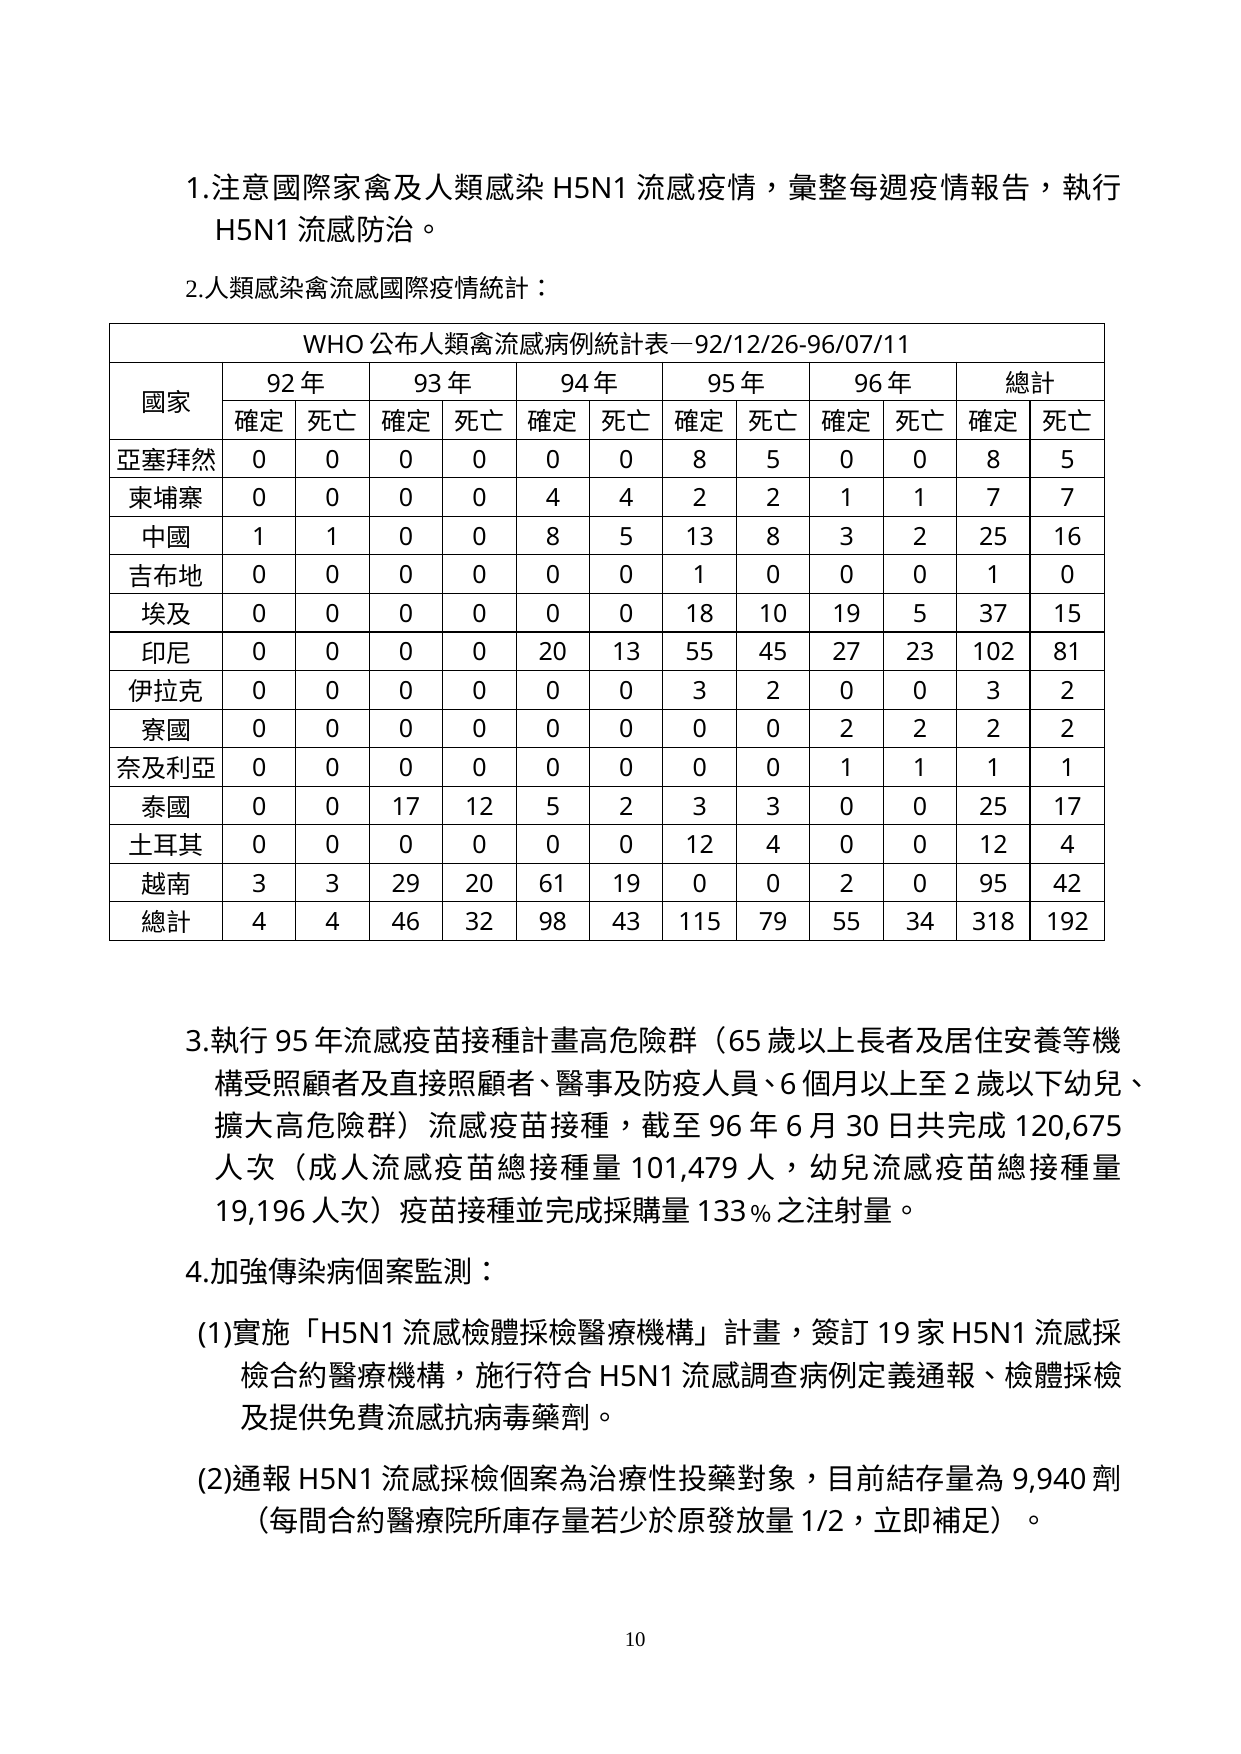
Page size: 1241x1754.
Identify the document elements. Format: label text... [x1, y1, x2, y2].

table_cell 1 [810, 748, 883, 786]
table_cell 15 [1031, 594, 1104, 631]
table_cell 20 [517, 633, 589, 670]
table_cell 4 [296, 902, 369, 940]
table_cell 0 [590, 710, 662, 747]
table_cell 0 [443, 748, 516, 786]
table_cell 確定 [810, 401, 883, 439]
table_cell 0 [737, 555, 809, 593]
table_cell 2 [884, 710, 956, 747]
table_cell 13 [590, 633, 662, 670]
table_cell 0 [296, 594, 369, 631]
table_cell 55 [810, 902, 883, 940]
table_cell 寮國 [110, 710, 222, 747]
table_cell 37 [957, 594, 1029, 631]
table_cell 0 [810, 825, 883, 863]
table_cell 8 [957, 440, 1029, 477]
table_cell 0 [443, 633, 516, 670]
table_cell 確定 [223, 401, 295, 439]
table_cell 0 [223, 555, 295, 593]
table_cell 12 [443, 787, 516, 824]
table_cell 0 [1031, 555, 1104, 593]
table_cell 5 [1031, 440, 1104, 477]
table_cell 總計 [110, 902, 222, 940]
table_cell 0 [370, 748, 442, 786]
table_cell 0 [443, 710, 516, 747]
table_cell 0 [370, 440, 442, 477]
table_cell 18 [663, 594, 736, 631]
table_cell 0 [590, 671, 662, 708]
table_cell 42 [1031, 864, 1104, 901]
table_cell 1 [223, 517, 295, 554]
table_cell 4 [1031, 825, 1104, 863]
table_cell 0 [884, 825, 956, 863]
table_cell 越南 [110, 864, 222, 901]
table_cell 0 [663, 710, 736, 747]
table_cell 2 [810, 710, 883, 747]
table_cell 2 [663, 478, 736, 516]
table_cell 國家 [110, 363, 222, 439]
table_cell 95年 [663, 363, 809, 400]
table_cell 43 [590, 902, 662, 940]
table_cell 8 [663, 440, 736, 477]
table_cell 1 [810, 478, 883, 516]
table_cell 2 [884, 517, 956, 554]
table_cell 5 [884, 594, 956, 631]
text (2)通報H5N1流感採檢個案為治療性投藥對象，目前結存量為9,940劑（每間合約醫療院所庫存量若少於原發放量1/2，立即補足）。 [198, 1456, 1122, 1540]
table_cell 2 [737, 478, 809, 516]
table_cell 死亡 [737, 401, 809, 439]
table_cell 1 [884, 748, 956, 786]
table_cell 2 [810, 864, 883, 901]
table_cell 192 [1031, 902, 1104, 940]
table_cell 亞塞拜然 [110, 440, 222, 477]
table_cell 0 [370, 517, 442, 554]
text 4.加強傳染病個案監測： [185, 1249, 1122, 1291]
table_cell 4 [737, 825, 809, 863]
table_cell 0 [223, 787, 295, 824]
table_cell 8 [517, 517, 589, 554]
table_cell 12 [957, 825, 1029, 863]
table_cell 0 [884, 440, 956, 477]
table_cell 0 [663, 748, 736, 786]
table_cell 92年 [223, 363, 369, 400]
table_cell 1 [663, 555, 736, 593]
table_cell 1 [884, 478, 956, 516]
table_cell 0 [223, 594, 295, 631]
table_cell 0 [737, 864, 809, 901]
table_cell 0 [810, 671, 883, 708]
table_cell 0 [296, 478, 369, 516]
table_cell 7 [957, 478, 1029, 516]
table_cell 0 [370, 825, 442, 863]
table_cell 埃及 [110, 594, 222, 631]
table_cell 4 [590, 478, 662, 516]
table_cell 0 [370, 555, 442, 593]
table_cell 0 [590, 594, 662, 631]
table_cell 2 [957, 710, 1029, 747]
table_cell 土耳其 [110, 825, 222, 863]
text 2.人類感染禽流感國際疫情統計： [185, 268, 1122, 304]
table_cell 8 [737, 517, 809, 554]
table_cell 96年 [810, 363, 956, 400]
table_cell 0 [223, 478, 295, 516]
table_cell 81 [1031, 633, 1104, 670]
table_cell 0 [590, 440, 662, 477]
table_cell 25 [957, 517, 1029, 554]
table_cell 3 [663, 787, 736, 824]
table_cell 55 [663, 633, 736, 670]
table_cell 10 [737, 594, 809, 631]
table_cell 0 [517, 440, 589, 477]
table_cell 12 [663, 825, 736, 863]
table_cell 17 [1031, 787, 1104, 824]
table_cell 0 [223, 633, 295, 670]
table_cell 3 [737, 787, 809, 824]
table_cell 印尼 [110, 633, 222, 670]
table_cell 0 [517, 748, 589, 786]
table_cell 29 [370, 864, 442, 901]
table_header WHO公布人類禽流感病例統計表—92/12/26-96/07/11 [110, 324, 1104, 362]
table_cell 奈及利亞 [110, 748, 222, 786]
table_cell 0 [370, 478, 442, 516]
table_cell 1 [1031, 748, 1104, 786]
table_cell 115 [663, 902, 736, 940]
table_cell 0 [517, 555, 589, 593]
table_cell 5 [590, 517, 662, 554]
table_cell 死亡 [1031, 401, 1104, 439]
table_cell 5 [517, 787, 589, 824]
table_cell 0 [370, 594, 442, 631]
table_cell 2 [1031, 671, 1104, 708]
table_cell 總計 [957, 363, 1104, 400]
table_cell 0 [517, 710, 589, 747]
table_cell 0 [370, 671, 442, 708]
table_cell 7 [1031, 478, 1104, 516]
table_cell 0 [223, 825, 295, 863]
table_cell 0 [517, 594, 589, 631]
table_cell 61 [517, 864, 589, 901]
table_cell 2 [590, 787, 662, 824]
table_cell 45 [737, 633, 809, 670]
table_cell 13 [663, 517, 736, 554]
table_cell 0 [517, 671, 589, 708]
table_cell 79 [737, 902, 809, 940]
table_cell 3 [957, 671, 1029, 708]
table_cell 0 [663, 864, 736, 901]
table_cell 2 [737, 671, 809, 708]
table_cell 1 [957, 748, 1029, 786]
table_cell 死亡 [884, 401, 956, 439]
table_cell 318 [957, 902, 1029, 940]
table_cell 0 [443, 594, 516, 631]
table_cell 死亡 [443, 401, 516, 439]
table_cell 0 [884, 787, 956, 824]
table_cell 32 [443, 902, 516, 940]
table_cell 4 [517, 478, 589, 516]
table_cell 0 [296, 633, 369, 670]
table_cell 3 [223, 864, 295, 901]
table_cell 19 [810, 594, 883, 631]
table_cell 0 [810, 787, 883, 824]
table_cell 0 [590, 825, 662, 863]
table_cell 0 [223, 710, 295, 747]
table_cell 死亡 [296, 401, 369, 439]
table_cell 死亡 [590, 401, 662, 439]
table_cell 46 [370, 902, 442, 940]
table_cell 0 [884, 555, 956, 593]
table_cell 0 [884, 671, 956, 708]
table_cell 3 [810, 517, 883, 554]
table_cell 0 [443, 825, 516, 863]
table_cell 0 [296, 440, 369, 477]
table_cell 0 [443, 555, 516, 593]
table_cell 0 [443, 440, 516, 477]
table_cell 20 [443, 864, 516, 901]
table_cell 0 [296, 671, 369, 708]
text 1.注意國際家禽及人類感染H5N1流感疫情，彙整每週疫情報告，執行H5N1流感防治。 [185, 164, 1122, 249]
table_cell 0 [223, 671, 295, 708]
table_cell 吉布地 [110, 555, 222, 593]
table_cell 0 [370, 633, 442, 670]
table_cell 確定 [663, 401, 736, 439]
table_cell 0 [223, 440, 295, 477]
table_cell 3 [663, 671, 736, 708]
table_cell 伊拉克 [110, 671, 222, 708]
table_cell 17 [370, 787, 442, 824]
table_cell 16 [1031, 517, 1104, 554]
table_cell 0 [370, 710, 442, 747]
text 3.執行95年流感疫苗接種計畫高危險群（65歲以上長者及居住安養等機構受照顧者及直接照顧者、醫事及防疫人員、6個月以上至2歲以下幼兒、擴大高危險群）流感疫苗接種，截至96年6月30日共完成120,675人次（成人流感疫苗總接種量101,479人，幼兒流感疫苗總接種量19,196人次）疫苗接種並完成採購量133﹪之注射量。 [185, 1018, 1122, 1230]
table_cell 0 [296, 710, 369, 747]
table_cell 0 [223, 748, 295, 786]
table_cell 23 [884, 633, 956, 670]
table_cell 0 [590, 555, 662, 593]
table_cell 0 [296, 748, 369, 786]
table_cell 0 [443, 671, 516, 708]
table_cell 93年 [370, 363, 516, 400]
table_cell 泰國 [110, 787, 222, 824]
table_cell 2 [1031, 710, 1104, 747]
table_cell 確定 [370, 401, 442, 439]
table_cell 確定 [517, 401, 589, 439]
table_cell 95 [957, 864, 1029, 901]
table_cell 0 [296, 787, 369, 824]
table_cell 0 [517, 825, 589, 863]
table_cell 0 [737, 748, 809, 786]
table_cell 柬埔寨 [110, 478, 222, 516]
table_cell 19 [590, 864, 662, 901]
table_cell 0 [810, 555, 883, 593]
table_cell 94年 [517, 363, 662, 400]
table_cell 25 [957, 787, 1029, 824]
table_cell 中國 [110, 517, 222, 554]
table_cell 0 [810, 440, 883, 477]
table_cell 3 [296, 864, 369, 901]
table_cell 27 [810, 633, 883, 670]
table_cell 4 [223, 902, 295, 940]
table_cell 1 [296, 517, 369, 554]
table_cell 0 [296, 555, 369, 593]
table_cell 0 [296, 825, 369, 863]
table_cell 102 [957, 633, 1029, 670]
table_cell 5 [737, 440, 809, 477]
table_cell 0 [884, 864, 956, 901]
table_cell 0 [443, 478, 516, 516]
table_cell 確定 [957, 401, 1029, 439]
table_cell 98 [517, 902, 589, 940]
table_cell 1 [957, 555, 1029, 593]
table_cell 34 [884, 902, 956, 940]
table_cell 0 [737, 710, 809, 747]
table_cell 0 [443, 517, 516, 554]
table_cell 0 [590, 748, 662, 786]
text (1)實施「H5N1流感檢體採檢醫療機構」計畫，簽訂19家H5N1流感採檢合約醫療機構，施行符合H5N1流感調查病例定義通報、檢體採檢及提供免費流感抗病毒藥劑。 [198, 1310, 1122, 1437]
